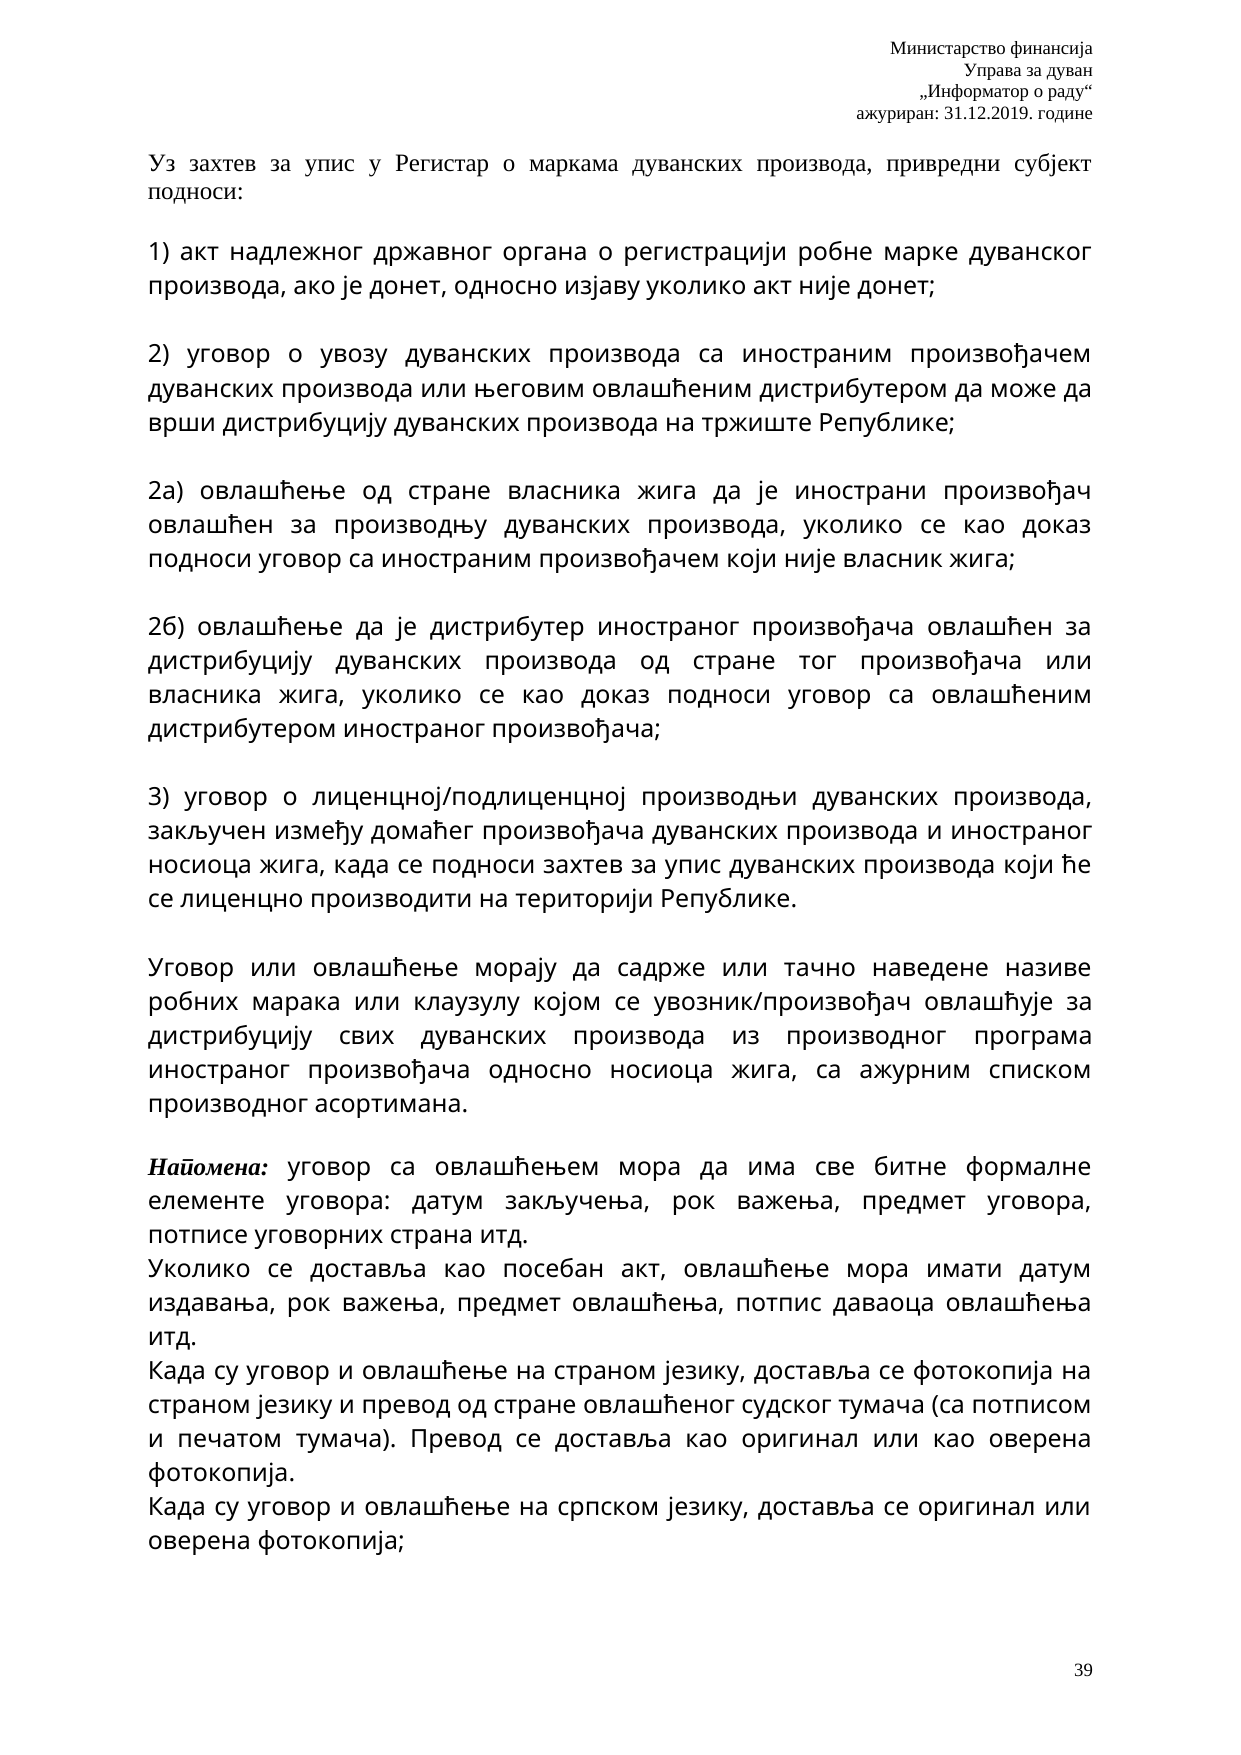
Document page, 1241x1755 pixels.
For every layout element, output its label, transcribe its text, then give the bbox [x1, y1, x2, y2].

text 2) уговор о увозу дуванских производа са иностраним произвођачем дуванских производа или његовим овлашћеним дистрибутером да може да врши дистрибуцију дуванских производа на тржиште Републике; [148, 336, 1093, 438]
text 1) акт надлежног државног органа о регистрацији робне марке дуванског производа, ако је донет, односно изјаву уколико акт није донет; [148, 234, 1093, 302]
text Напомена: уговор са овлашћењем мора да има све битне формалне елементе уговора: датум закључења, рок важења, предмет уговора, потписе уговорних страна итд. [148, 1148, 1093, 1251]
text Када су уговор и овлашћење на српском језику, доставља се оригинал или оверена фотокопија; [148, 1489, 1093, 1557]
text Када су уговор и овлашћење на страном језику, доставља се фотокопија на страном језику и превод од стране овлашћеног судског тумача (са потписом и печатом тумача). Превод се доставља као оригинал или као оверена фотокопија. [148, 1353, 1093, 1489]
text Уз захтев за упис у Регистар о маркама дуванских производа, привредни субјект подноси: [148, 148, 1093, 205]
text Уговор или овлашћење морају да садрже или тачно наведене називе робних марака или клаузулу којом се увозник/произвођач овлашћује за дистрибуцију свих дуванских производа из производног програма иностраног произвођача односно носиоца жига, са ажурним списком производног асортимана. [148, 949, 1093, 1119]
text 2а) овлашћење од стране власника жига да је инострани произвођач овлашћен за производњу дуванских производа, уколико се као доказ подноси уговор са иностраним произвођачем који није власник жига; [148, 472, 1093, 574]
text 3) уговор о лиценцној/подлиценцној производњи дуванских производа, закључен између домаћег произвођача дуванских производа и иностраног носиоца жига, када се подноси захтев за упис дуванских производа који ће се лиценцно производити на територији Републике. [148, 779, 1093, 915]
text Уколико се доставља као посебан акт, овлашћење мора имати датум издавања, рок важења, предмет овлашћења, потпис даваоца овлашћења итд. [148, 1251, 1093, 1353]
text 2б) овлашћење да је дистрибутер иностраног произвођача овлашћен за дистрибуцију дуванских производа од стране тог произвођача или власника жига, уколико се као доказ подноси уговор са овлашћеним дистрибутером иностраног произвођача; [148, 609, 1093, 745]
